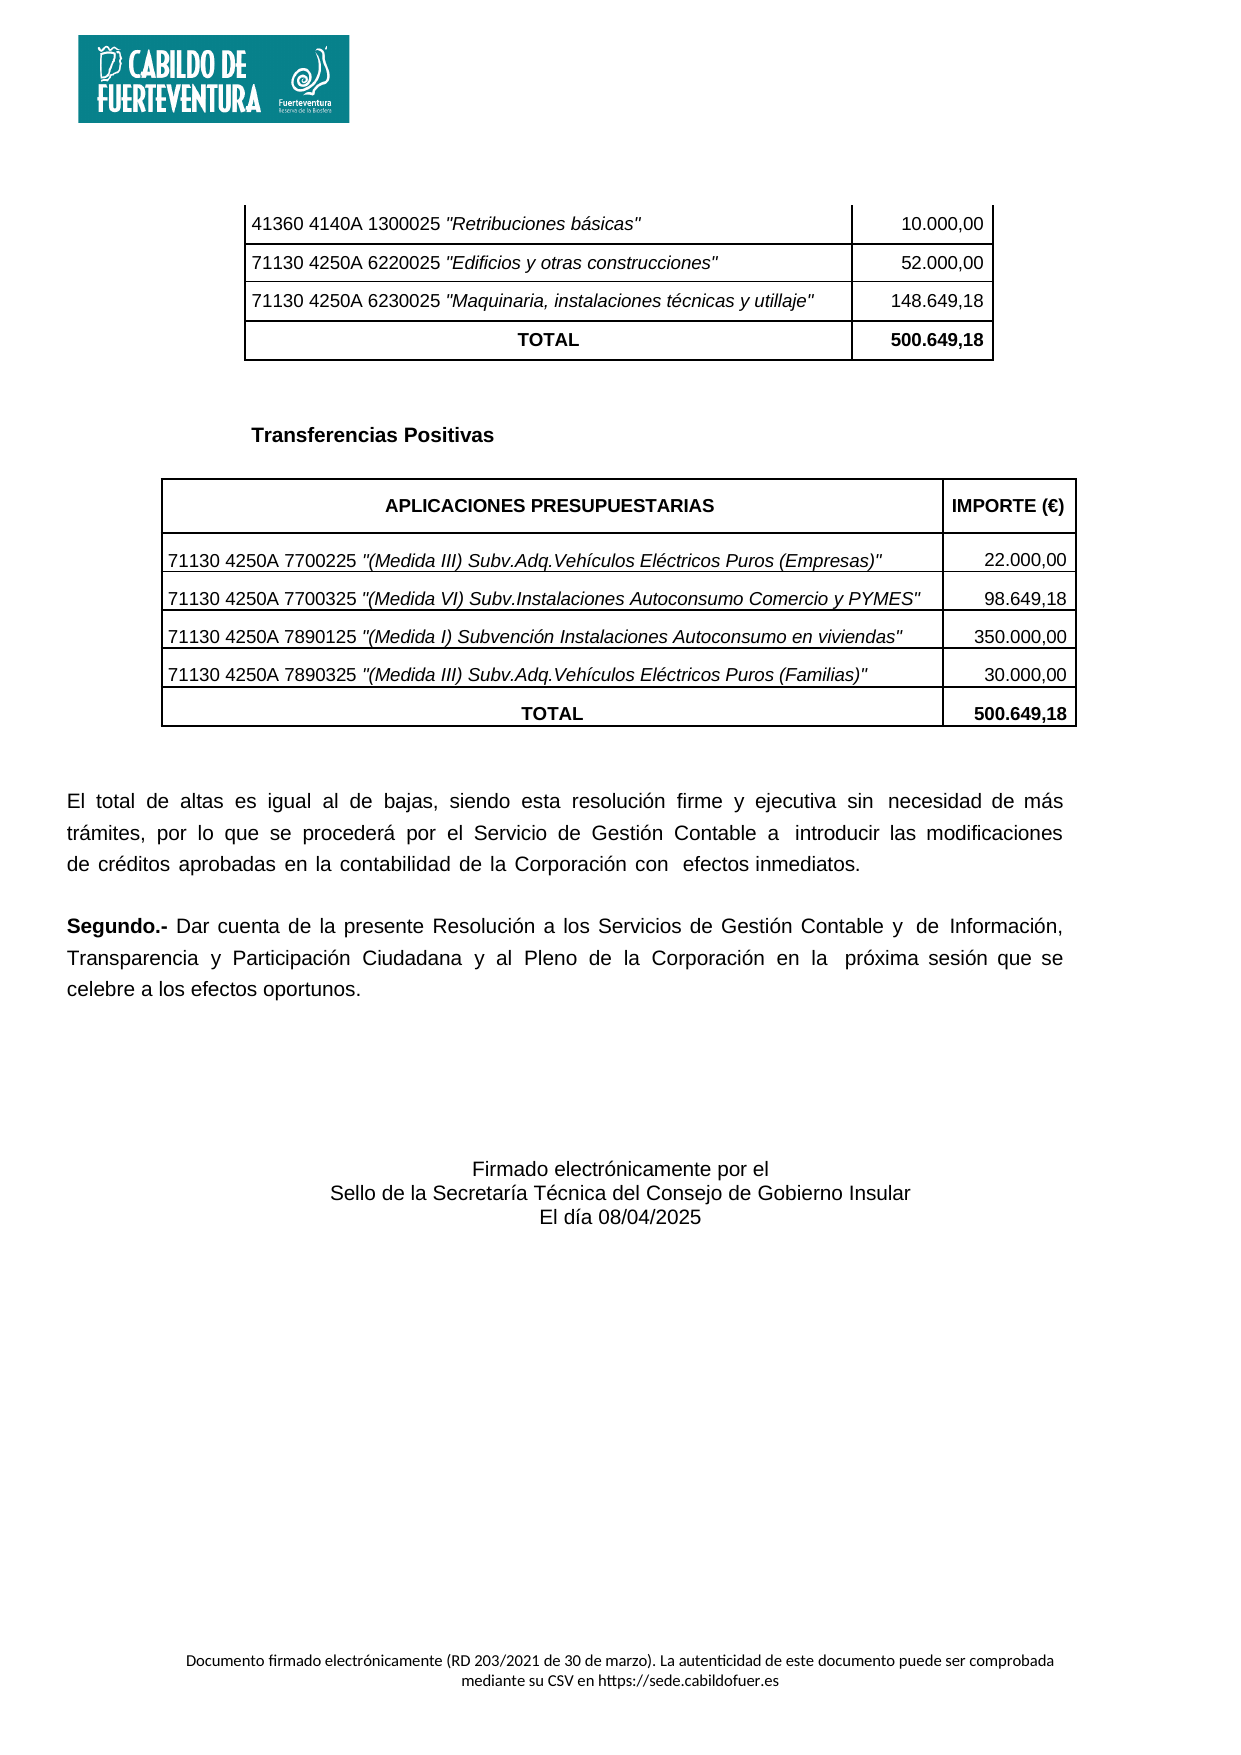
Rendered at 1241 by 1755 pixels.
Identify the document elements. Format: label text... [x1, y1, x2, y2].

table_cell 71130 4250A 6220025 "Edificios y otras construcciones" [246, 245, 851, 281]
table_header 10.000,00 [853, 205, 992, 243]
table_cell 350.000,00 [944, 611, 1075, 647]
table_cell 71130 4250A 7890125 "(Medida I) Subvención Instalaciones Autoconsumo en viviendas" [163, 611, 942, 647]
table_cell 98.649,18 [944, 572, 1075, 609]
table_header APLICACIONES PRESUPUESTARIAS [163, 480, 942, 532]
table_cell 52.000,00 [853, 245, 992, 281]
table_cell 71130 4250A 6230025 "Maquinaria, instalaciones técnicas y utillaje" [246, 282, 851, 319]
table_header 41360 4140A 1300025 "Retribuciones básicas" [246, 205, 851, 243]
table_cell 500.649,18 [853, 322, 992, 359]
table_cell TOTAL [246, 322, 851, 359]
table_cell 22.000,00 [944, 534, 1075, 571]
table_cell 71130 4250A 7700325 "(Medida VI) Subv.Instalaciones Autoconsumo Comercio y PYMES" [163, 572, 942, 609]
table_cell TOTAL [163, 688, 942, 725]
table_cell 148.649,18 [853, 282, 992, 319]
table_cell 500.649,18 [944, 688, 1075, 725]
table_cell 30.000,00 [944, 649, 1075, 686]
table_cell 71130 4250A 7700225 "(Medida III) Subv.Adq.Vehículos Eléctricos Puros (Empresas)" [163, 534, 942, 571]
text El total de altas es igual al de bajas, siendo esta resolución firme y ejecutiva sin necesidad de más trámites, por lo que se procederá por el Servicio de Gestión Contable a introducir las modificaciones de créditos aprobadas en la contabilidad de la Corporación con efectos inmediatos. [67, 789, 1064, 876]
text Transferencias Positivas [251, 423, 1088, 447]
text Sello de la Secretaría Técnica del Consejo de Gobierno Insular El día 08/04/2025 [329, 1181, 912, 1229]
table_cell 71130 4250A 7890325 "(Medida III) Subv.Adq.Vehículos Eléctricos Puros (Familias)" [163, 649, 942, 686]
text Firmado electrónicamente por el [152, 1157, 1088, 1181]
text Segundo.- Dar cuenta de la presente Resolución a los Servicios de Gestión Contable y de Información, Transparencia y Participación Ciudadana y al Pleno de la Corporación en la próxima sesión que se celebre a los efectos oportunos. [67, 914, 1064, 1001]
table_header IMPORTE (€) [944, 480, 1075, 532]
